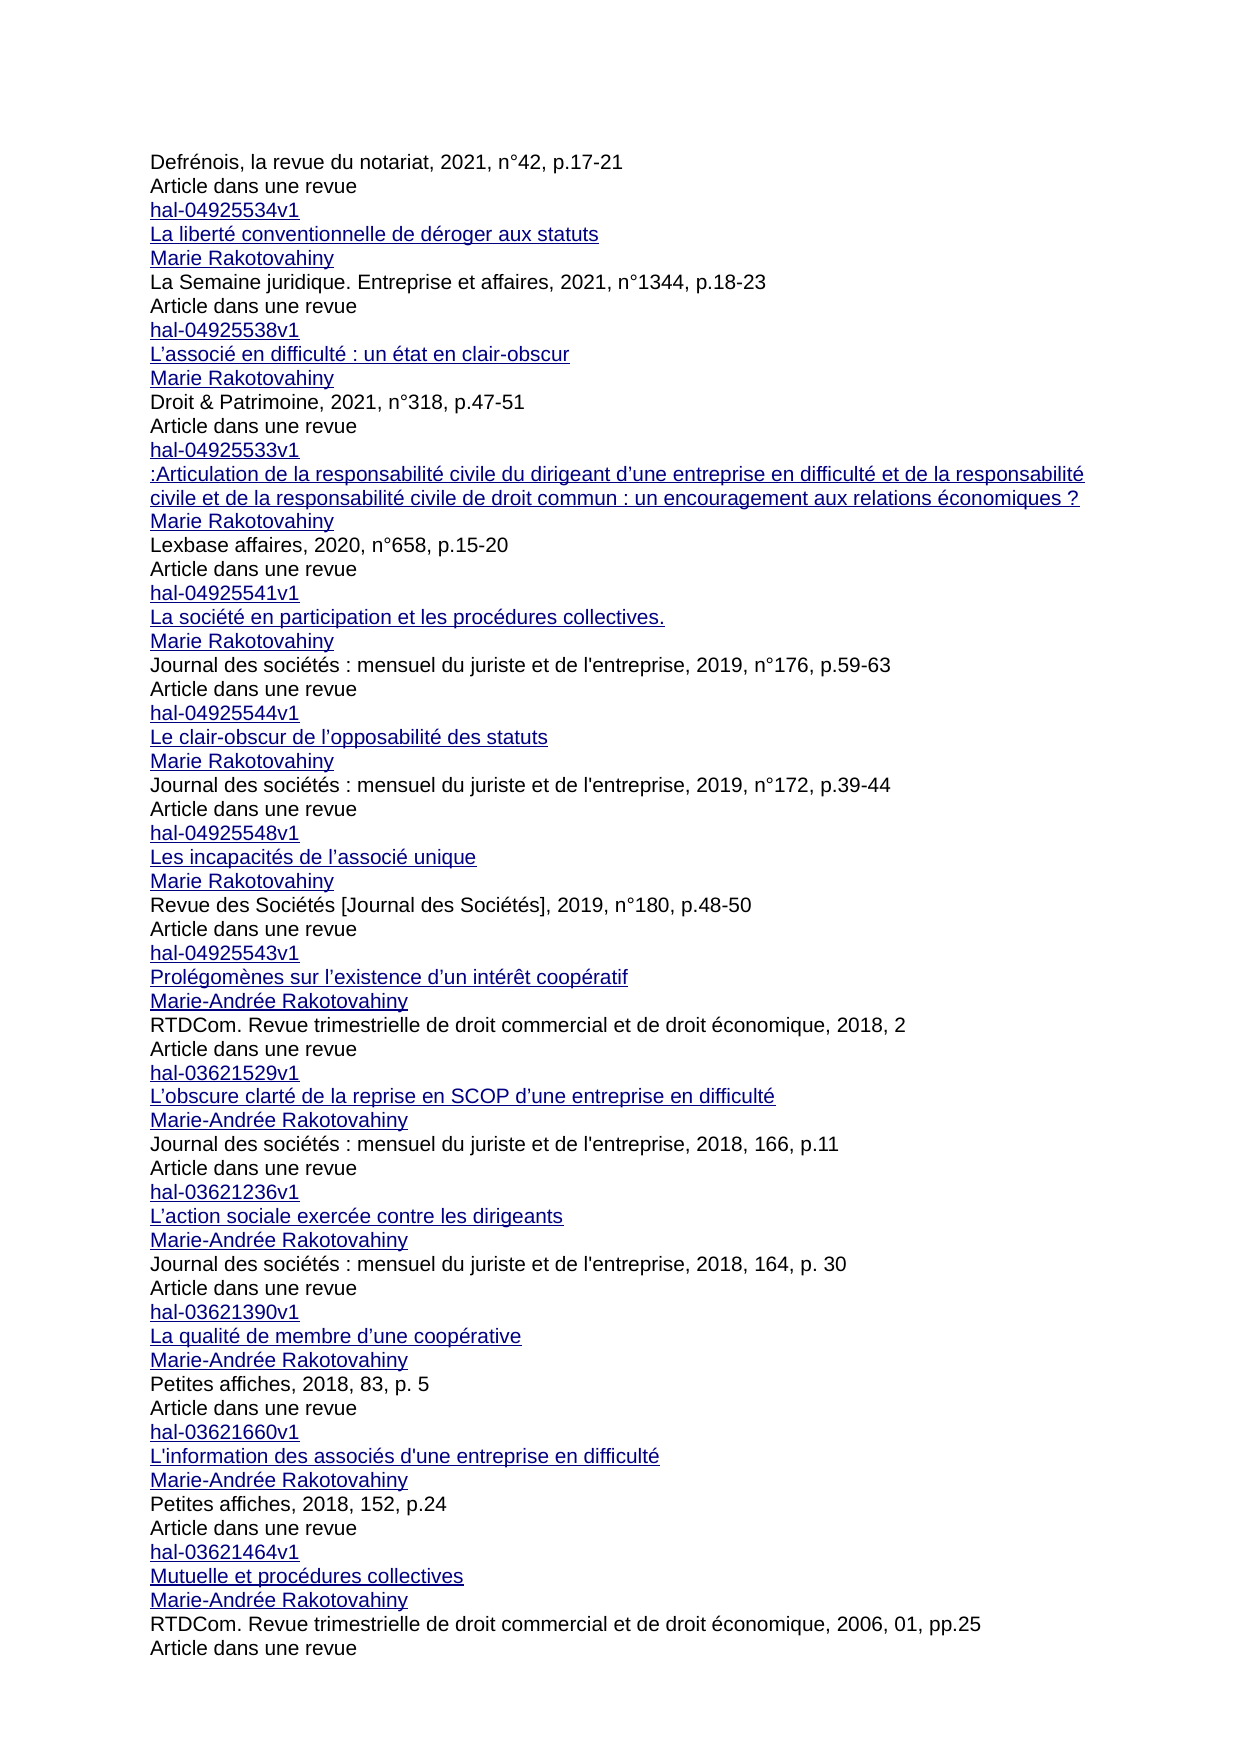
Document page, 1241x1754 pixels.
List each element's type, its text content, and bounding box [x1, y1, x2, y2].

table_cell L’associé en difficulté : un état en clair-obscur Marie Rakotovahiny Droit & Patrimoine, 2021, n°318, p.47-51 Article dans une revue hal-04925533v1 [150, 342, 1090, 461]
table_cell L’obscure clarté de la reprise en SCOP d’une entreprise en difficulté Marie-Andrée Rakotovahiny Journal des sociétés : mensuel du juriste et de l'entreprise, 2018, 166, p.11 Article dans une revue hal-03621236v1 [150, 1084, 1090, 1204]
table_cell L'information des associés d'une entreprise en difficulté Marie-Andrée Rakotovahiny Petites affiches, 2018, 152, p.24 Article dans une revue hal-03621464v1 [150, 1444, 1090, 1563]
table_cell Mutuelle et procédures collectives Marie-Andrée Rakotovahiny RTDCom. Revue trimestrielle de droit commercial et de droit économique, 2006, 01, pp.25 Article dans une revue [150, 1564, 1090, 1659]
table_cell :Articulation de la responsabilité civile du dirigeant d’une entreprise en difficulté et de la responsabilité civile et de la responsabilité civile de droit commun : un encouragement aux relations économiques ? Marie Rakotovahiny Lexbase affaires, 2020, n°658, p.15-20 Article dans une revue hal-04925541v1 [150, 461, 1090, 605]
table_cell La société en participation et les procédures collectives. Marie Rakotovahiny Journal des sociétés : mensuel du juriste et de l'entreprise, 2019, n°176, p.59-63 Article dans une revue hal-04925544v1 [150, 605, 1090, 725]
table_cell Prolégomènes sur l’existence d’un intérêt coopératif Marie-Andrée Rakotovahiny RTDCom. Revue trimestrielle de droit commercial et de droit économique, 2018, 2 Article dans une revue hal-03621529v1 [150, 965, 1090, 1084]
table_cell Defrénois, la revue du notariat, 2021, n°42, p.17-21 Article dans une revue hal-04925534v1 [150, 150, 1090, 222]
table_cell Le clair-obscur de l’opposabilité des statuts Marie Rakotovahiny Journal des sociétés : mensuel du juriste et de l'entreprise, 2019, n°172, p.39-44 Article dans une revue hal-04925548v1 [150, 725, 1090, 845]
table_cell La liberté conventionnelle de déroger aux statuts Marie Rakotovahiny La Semaine juridique. Entreprise et affaires, 2021, n°1344, p.18-23 Article dans une revue hal-04925538v1 [150, 222, 1090, 342]
table_cell La qualité de membre d’une coopérative Marie-Andrée Rakotovahiny Petites affiches, 2018, 83, p. 5 Article dans une revue hal-03621660v1 [150, 1324, 1090, 1444]
table_cell L’action sociale exercée contre les dirigeants Marie-Andrée Rakotovahiny Journal des sociétés : mensuel du juriste et de l'entreprise, 2018, 164, p. 30 Article dans une revue hal-03621390v1 [150, 1204, 1090, 1324]
table_cell Les incapacités de l’associé unique Marie Rakotovahiny Revue des Sociétés [Journal des Sociétés], 2019, n°180, p.48-50 Article dans une revue hal-04925543v1 [150, 845, 1090, 964]
